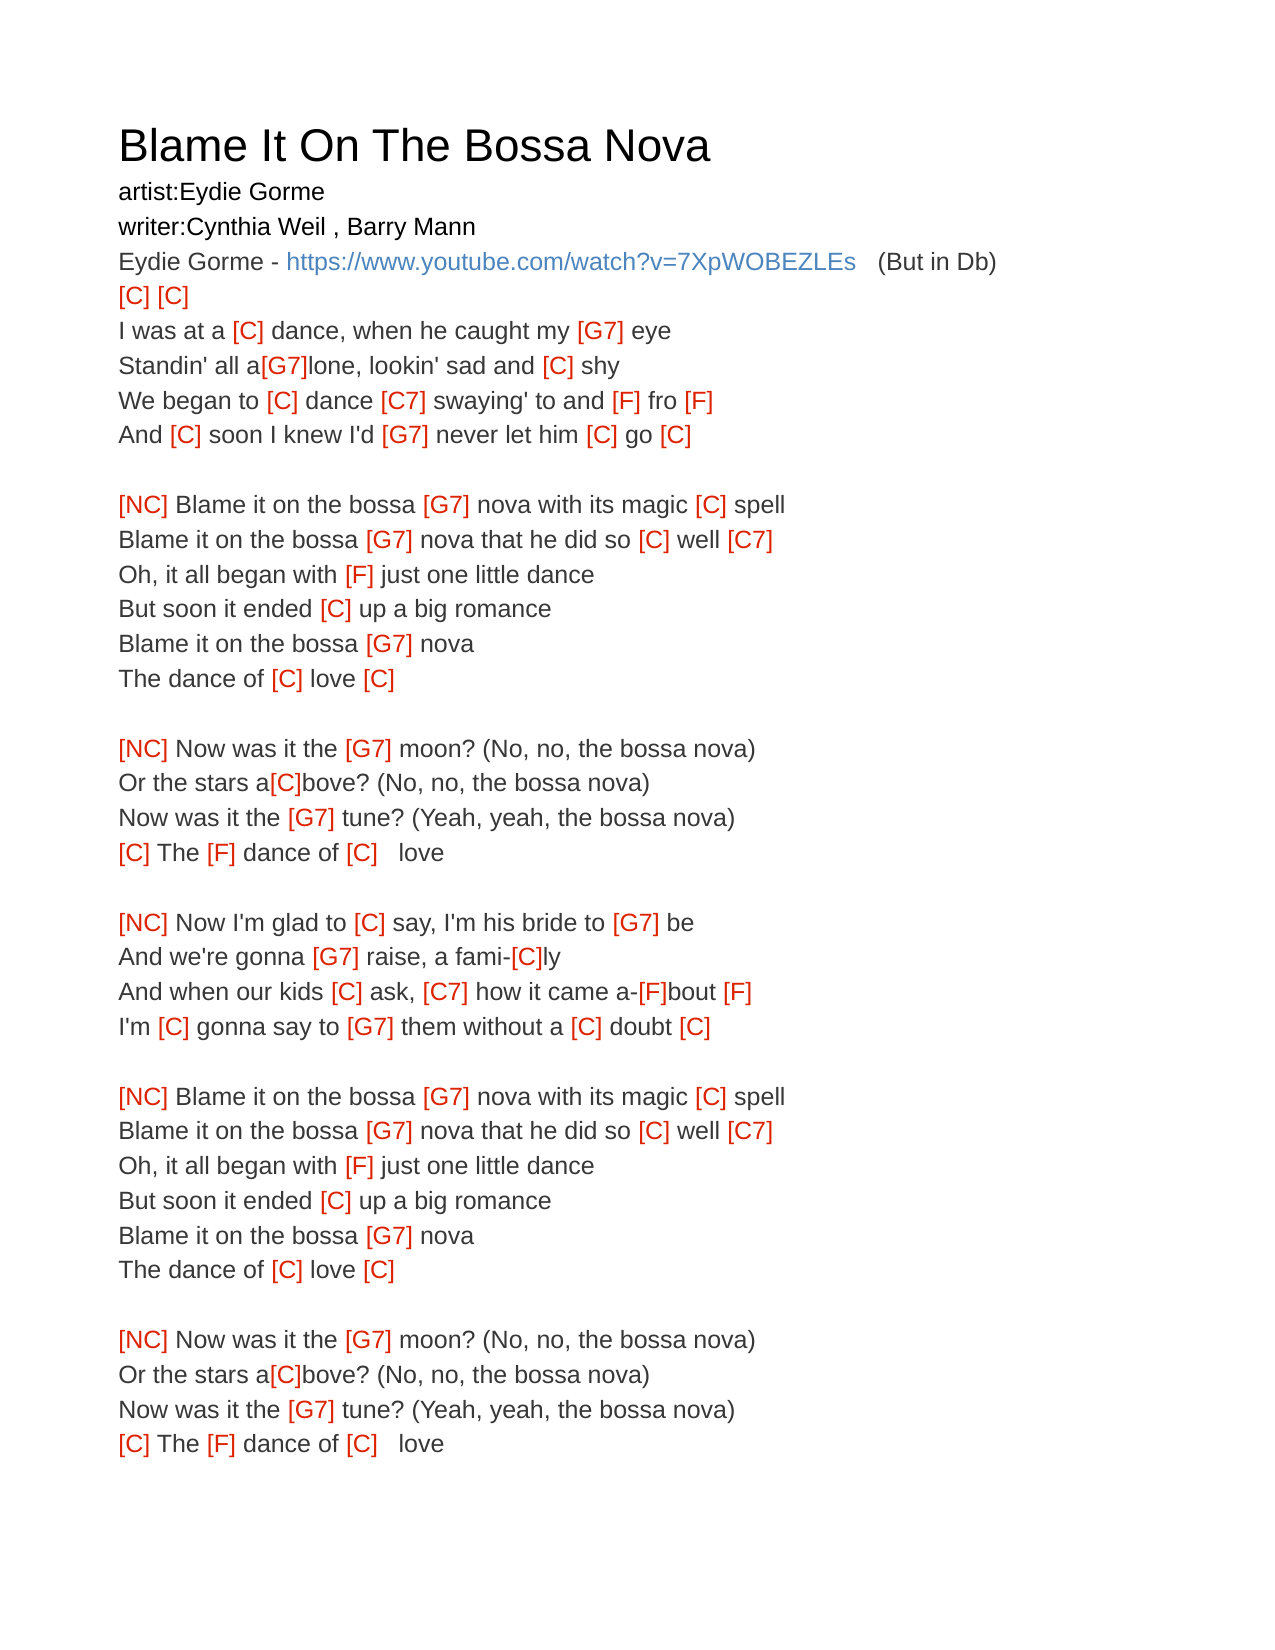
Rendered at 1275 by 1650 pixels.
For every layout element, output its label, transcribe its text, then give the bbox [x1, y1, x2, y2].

text I was at a [C] dance, when he caught my [G7] eye [118, 316, 1157, 345]
text We began to [C] dance [C7] swaying' to and [F] fro [F] [118, 386, 1157, 414]
text Now was it the [G7] tune? (Yeah, yeah, the bossa nova) [118, 1394, 1157, 1423]
text Or the stars a[C]bove? (No, no, the bossa nova) [118, 1360, 1157, 1388]
text Now was it the [G7] tune? (Yeah, yeah, the bossa nova) [118, 803, 1157, 832]
text But soon it ended [C] up a big romance [118, 594, 1157, 623]
text Blame it on the bossa [G7] nova [118, 1221, 1157, 1249]
text [NC] Now was it the [G7] moon? (No, no, the bossa nova) [118, 1325, 1157, 1354]
text [C] The [F] dance of [C] love [118, 1429, 1157, 1458]
text Blame it on the bossa [G7] nova that he did so [C] well [C7] [118, 525, 1157, 553]
text [NC] Now I'm glad to [C] say, I'm his bride to [G7] be [118, 907, 1157, 936]
text Blame It On The Bossa Nova [118, 118, 1157, 171]
text Oh, it all began with [F] just one little dance [118, 1151, 1157, 1180]
text [C] [C] [118, 281, 1157, 310]
text Oh, it all began with [F] just one little dance [118, 559, 1157, 588]
text Blame it on the bossa [G7] nova that he did so [C] well [C7] [118, 1116, 1157, 1145]
text I'm [C] gonna say to [G7] them without a [C] doubt [C] [118, 1012, 1157, 1041]
text Standin' all a[G7]lone, lookin' sad and [C] shy [118, 351, 1157, 379]
text The dance of [C] love [C] [118, 664, 1157, 693]
text writer:Cynthia Weil , Barry Mann [118, 212, 1157, 240]
text artist:Eydie Gorme [118, 177, 1157, 206]
text Eydie Gorme - https://www.youtube.com/watch?v=7XpWOBEZLEs (But in Db) [118, 246, 1157, 275]
text Or the stars a[C]bove? (No, no, the bossa nova) [118, 768, 1157, 797]
text [C] The [F] dance of [C] love [118, 838, 1157, 867]
text [NC] Blame it on the bossa [G7] nova with its magic [C] spell [118, 490, 1157, 519]
text The dance of [C] love [C] [118, 1255, 1157, 1284]
text And when our kids [C] ask, [C7] how it came a-[F]bout [F] [118, 977, 1157, 1006]
text But soon it ended [C] up a big romance [118, 1186, 1157, 1214]
text Blame it on the bossa [G7] nova [118, 629, 1157, 658]
text And [C] soon I knew I'd [G7] never let him [C] go [C] [118, 420, 1157, 449]
text [NC] Blame it on the bossa [G7] nova with its magic [C] spell [118, 1081, 1157, 1110]
text And we're gonna [G7] raise, a fami-[C]ly [118, 942, 1157, 971]
text [NC] Now was it the [G7] moon? (No, no, the bossa nova) [118, 733, 1157, 762]
